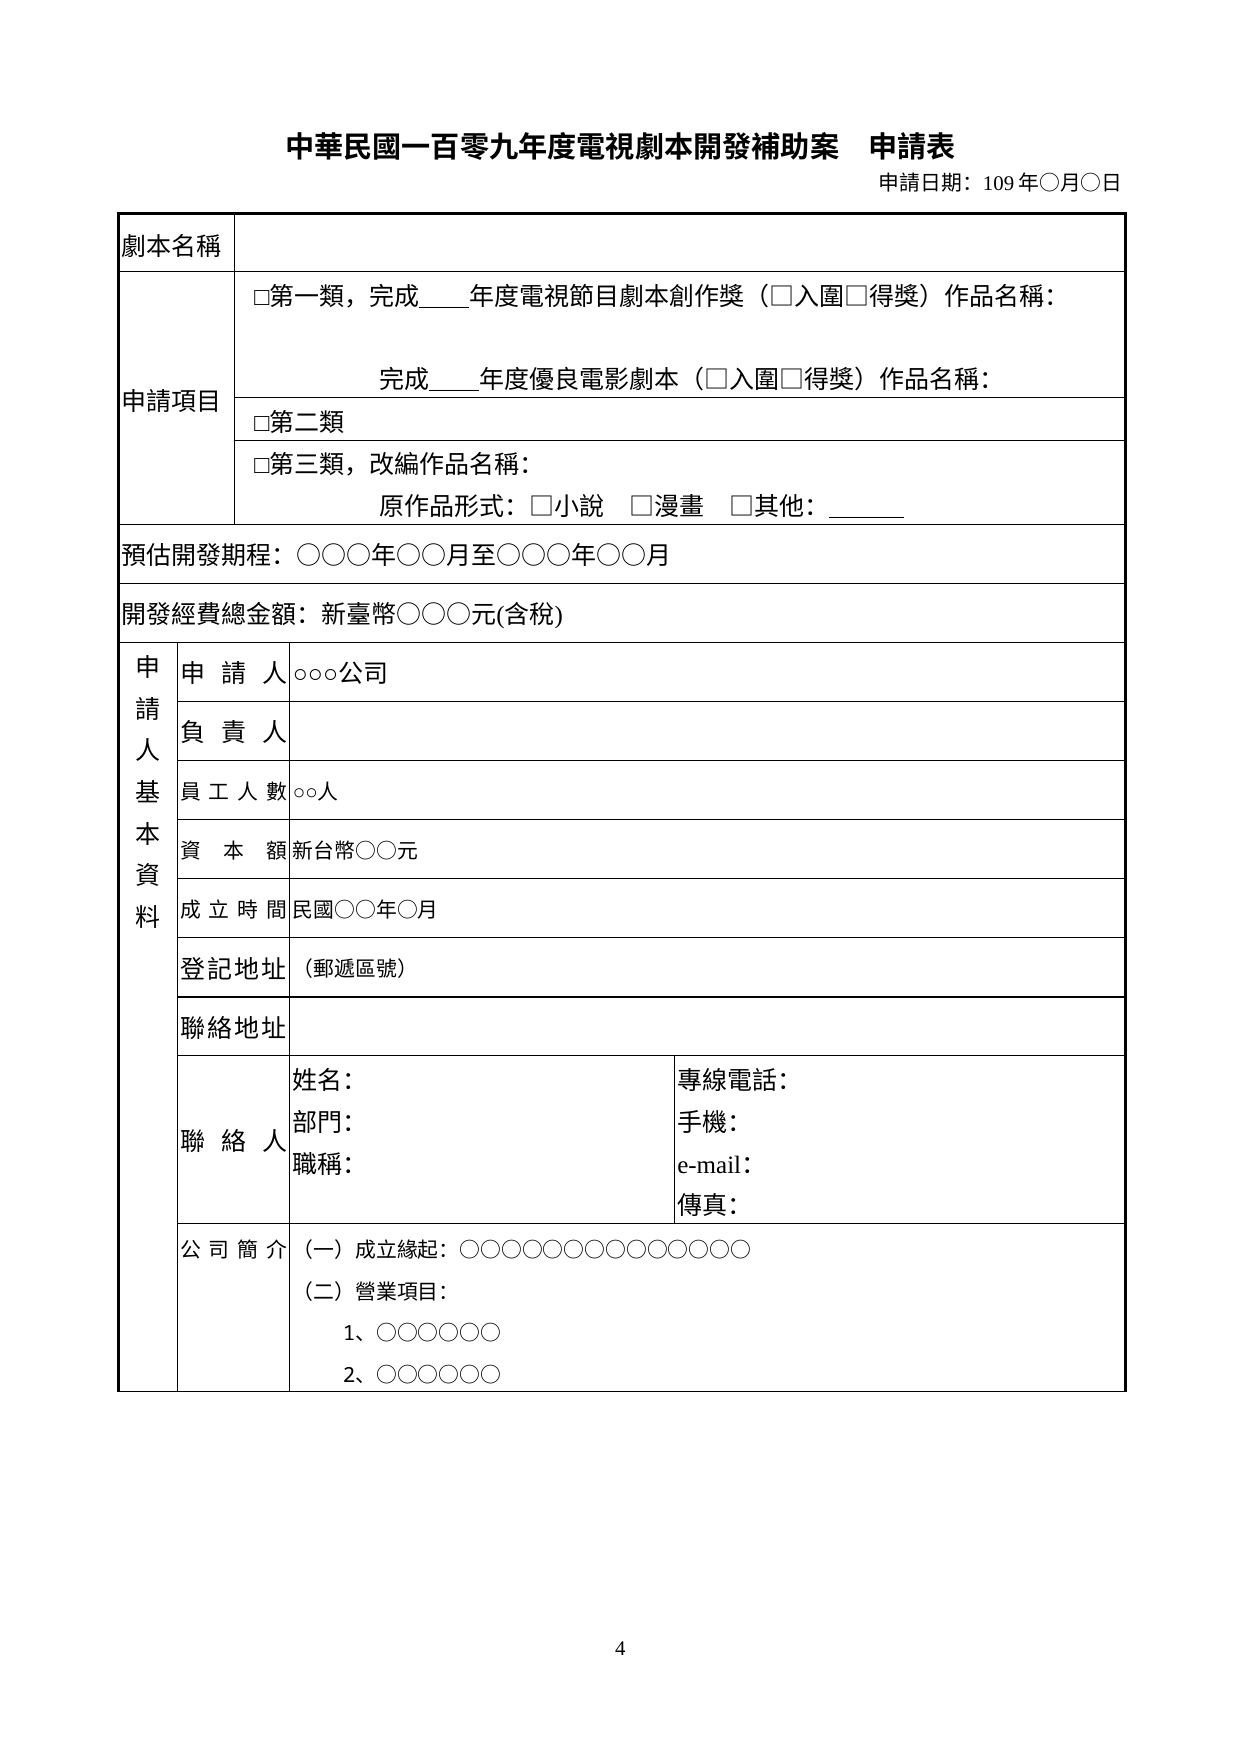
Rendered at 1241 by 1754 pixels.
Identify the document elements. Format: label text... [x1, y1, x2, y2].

table_cell ○○人 [290, 761, 1124, 819]
table_cell 民國○○年○月 [290, 879, 1124, 937]
table_cell 負責人 [178, 702, 289, 760]
table_cell 姓名： 部門： 職稱： [290, 1056, 674, 1223]
table_cell （郵遞區號） [290, 938, 1124, 996]
text 申請日期：109年○月○日 [118, 166, 1122, 197]
table_cell 聯絡地址 [178, 998, 289, 1055]
table_cell 公司簡介 [178, 1224, 289, 1391]
table_cell 新台幣○○元 [290, 820, 1124, 878]
table_cell 申請人 [178, 643, 289, 701]
table_cell 成立時間 [178, 879, 289, 937]
table_cell 預估開發期程：○○○年○○月至○○○年○○月 [120, 525, 1124, 583]
table_cell 登記地址 [178, 938, 289, 996]
subtitle 中華民國一百零九年度電視劇本開發補助案 申請表 [118, 124, 1122, 166]
table_cell 專線電話： 手機： e-mail： 傳真： [675, 1056, 1124, 1223]
table_cell □第一類，完成＿＿年度電視節目劇本創作獎（□入圍□得獎）作品名稱： 完成＿＿年度優良電影劇本（□入圍□得獎）作品名稱： [235, 272, 1124, 397]
table_cell 開發經費總金額：新臺幣○○○元(含稅) [120, 584, 1124, 642]
table_cell ○○○公司 [290, 643, 1124, 701]
table_cell 申請項目 [120, 272, 234, 524]
table_cell □第三類，改編作品名稱： 原作品形式：□小說 □漫畫 □其他：＿＿＿ [235, 441, 1124, 524]
table_cell （一）成立緣起：○○○○○○○○○○○○○○ （二）營業項目： 1、○○○○○○ 2、○○○○○○ [290, 1224, 1124, 1391]
table_cell 申 請 人 基 本 資 料 [120, 643, 177, 1391]
table_cell 聯絡人 [178, 1056, 289, 1223]
table_cell □第二類 [235, 398, 1124, 439]
table_header 劇本名稱 [120, 215, 234, 271]
table_header [235, 215, 1124, 271]
table_cell 員工人數 [178, 761, 289, 819]
table_cell [290, 998, 1124, 1055]
table_cell [290, 702, 1124, 760]
table_cell 資本額 [178, 820, 289, 878]
